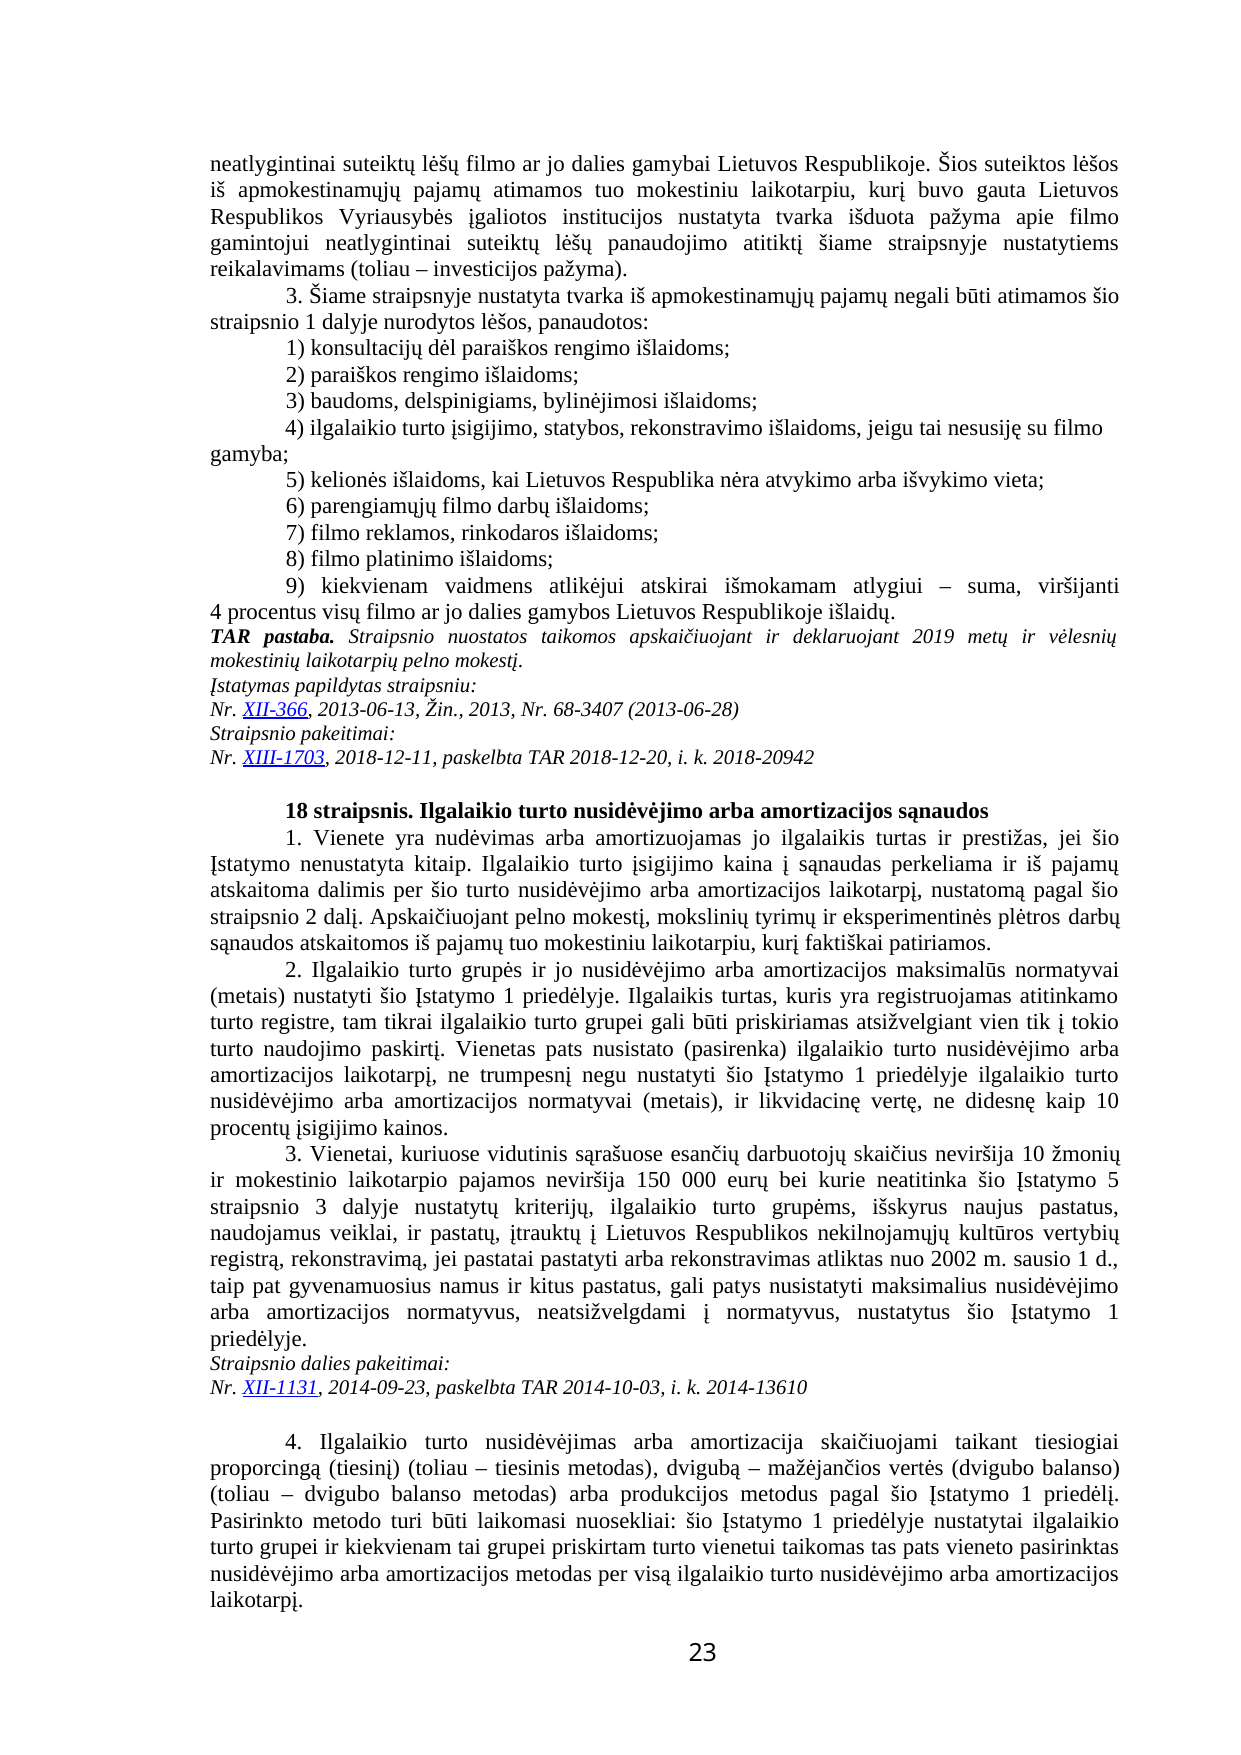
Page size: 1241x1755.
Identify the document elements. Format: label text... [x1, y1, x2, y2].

text 2) paraiškos rengimo išlaidoms; [210, 361, 1120, 387]
text Įstatymas papildytas straipsniu: [210, 672, 1120, 697]
text 9) kiekvienam vaidmens atlikėjui atskirai išmokamam atlygiui – suma, viršijanti 4 procentus visų filmo ar jo dalies gamybos Lietuvos Respublikoje išlaidų. [210, 572, 1120, 624]
text 4) ilgalaikio turto įsigijimo, statybos, rekonstravimo išlaidoms, jeigu tai nesusiję su filmo gamyba; [210, 413, 1120, 466]
text 3. Šiame straipsnyje nustatyta tvarka iš apmokestinamųjų pajamų negali būti atimamos šio straipsnio 1 dalyje nurodytos lėšos, panaudotos: [210, 282, 1120, 334]
text neatlygintinai suteiktų lėšų filmo ar jo dalies gamybai Lietuvos Respublikoje. Šios suteiktos lėšos iš apmokestinamųjų pajamų atimamos tuo mokestiniu laikotarpiu, kurį buvo gauta Lietuvos Respublikos Vyriausybės įgaliotos institucijos nustatyta tvarka išduota pažyma apie filmo gamintojui neatlygintinai suteiktų lėšų panaudojimo atitiktį šiame straipsnyje nustatytiems reikalavimams (toliau – investicijos pažyma). [210, 150, 1120, 282]
text 2. Ilgalaikio turto grupės ir jo nusidėvėjimo arba amortizacijos maksimalūs normatyvai (metais) nustatyti šio Įstatymo 1 priedėlyje. Ilgalaikis turtas, kuris yra registruojamas atitinkamo turto registre, tam tikrai ilgalaikio turto grupei gali būti priskiriamas atsižvelgiant vien tik į tokio turto naudojimo paskirtį. Vienetas pats nusistato (pasirenka) ilgalaikio turto nusidėvėjimo arba amortizacijos laikotarpį, ne trumpesnį negu nustatyti šio Įstatymo 1 priedėlyje ilgalaikio turto nusidėvėjimo arba amortizacijos normatyvai (metais), ir likvidacinę vertę, ne didesnę kaip 10 procentų įsigijimo kainos. [210, 956, 1120, 1140]
text Straipsnio dalies pakeitimai: [210, 1351, 1120, 1375]
text 8) filmo platinimo išlaidoms; [210, 545, 1120, 572]
text 1. Vienete yra nudėvimas arba amortizuojamas jo ilgalaikis turtas ir prestižas, jei šio Įstatymo nenustatyta kitaip. Ilgalaikio turto įsigijimo kaina į sąnaudas perkeliama ir iš pajamų atskaitoma dalimis per šio turto nusidėvėjimo arba amortizacijos laikotarpį, nustatomą pagal šio straipsnio 2 dalį. Apskaičiuojant pelno mokestį, mokslinių tyrimų ir eksperimentinės plėtros darbų sąnaudos atskaitomos iš pajamų tuo mokestiniu laikotarpiu, kurį faktiškai patiriamos. [210, 824, 1120, 956]
text 4. Ilgalaikio turto nusidėvėjimas arba amortizacija skaičiuojami taikant tiesiogiai proporcingą (tiesinį) (toliau – tiesinis metodas), dvigubą – mažėjančios vertės (dvigubo balanso) (toliau – dvigubo balanso metodas) arba produkcijos metodus pagal šio Įstatymo 1 priedėlį. Pasirinkto metodo turi būti laikomasi nuosekliai: šio Įstatymo 1 priedėlyje nustatytai ilgalaikio turto grupei ir kiekvienam tai grupei priskirtam turto vienetui taikomas tas pats vieneto pasirinktas nusidėvėjimo arba amortizacijos metodas per visą ilgalaikio turto nusidėvėjimo arba amortizacijos laikotarpį. [210, 1428, 1120, 1612]
text 3. Vienetai, kuriuose vidutinis sąrašuose esančių darbuotojų skaičius neviršija 10 žmonių ir mokestinio laikotarpio pajamos neviršija 150 000 eurų bei kurie neatitinka šio Įstatymo 5 straipsnio 3 dalyje nustatytų kriterijų, ilgalaikio turto grupėms, išskyrus naujus pastatus, naudojamus veiklai, ir pastatų, įtrauktų į Lietuvos Respublikos nekilnojamųjų kultūros vertybių registrą, rekonstravimą, jei pastatai pastatyti arba rekonstravimas atliktas nuo 2002 m. sausio 1 d., taip pat gyvenamuosius namus ir kitus pastatus, gali patys nusistatyti maksimalius nusidėvėjimo arba amortizacijos normatyvus, neatsižvelgdami į normatyvus, nustatytus šio Įstatymo 1 priedėlyje. [210, 1140, 1120, 1351]
text 5) kelionės išlaidoms, kai Lietuvos Respublika nėra atvykimo arba išvykimo vieta; [210, 466, 1120, 493]
text 3) baudoms, delspinigiams, bylinėjimosi išlaidoms; [210, 387, 1120, 413]
text TAR pastaba. Straipsnio nuostatos taikomos apskaičiuojant ir deklaruojant 2019 metų ir vėlesnių mokestinių laikotarpių pelno mokestį. [210, 624, 1120, 672]
text 1) konsultacijų dėl paraiškos rengimo išlaidoms; [210, 334, 1120, 361]
text 7) filmo reklamos, rinkodaros išlaidoms; [210, 519, 1120, 545]
text 18 straipsnis. Ilgalaikio turto nusidėvėjimo arba amortizacijos sąnaudos [210, 797, 1120, 824]
text Nr. XII-366, 2013-06-13, Žin., 2013, Nr. 68-3407 (2013-06-28) [210, 697, 1120, 721]
text Nr. XIII-1703, 2018-12-11, paskelbta TAR 2018-12-20, i. k. 2018-20942 [210, 745, 1120, 769]
text Straipsnio pakeitimai: [210, 721, 1120, 745]
text 6) parengiamųjų filmo darbų išlaidoms; [210, 493, 1120, 519]
text Nr. XII-1131, 2014-09-23, paskelbta TAR 2014-10-03, i. k. 2014-13610 [210, 1375, 1120, 1399]
